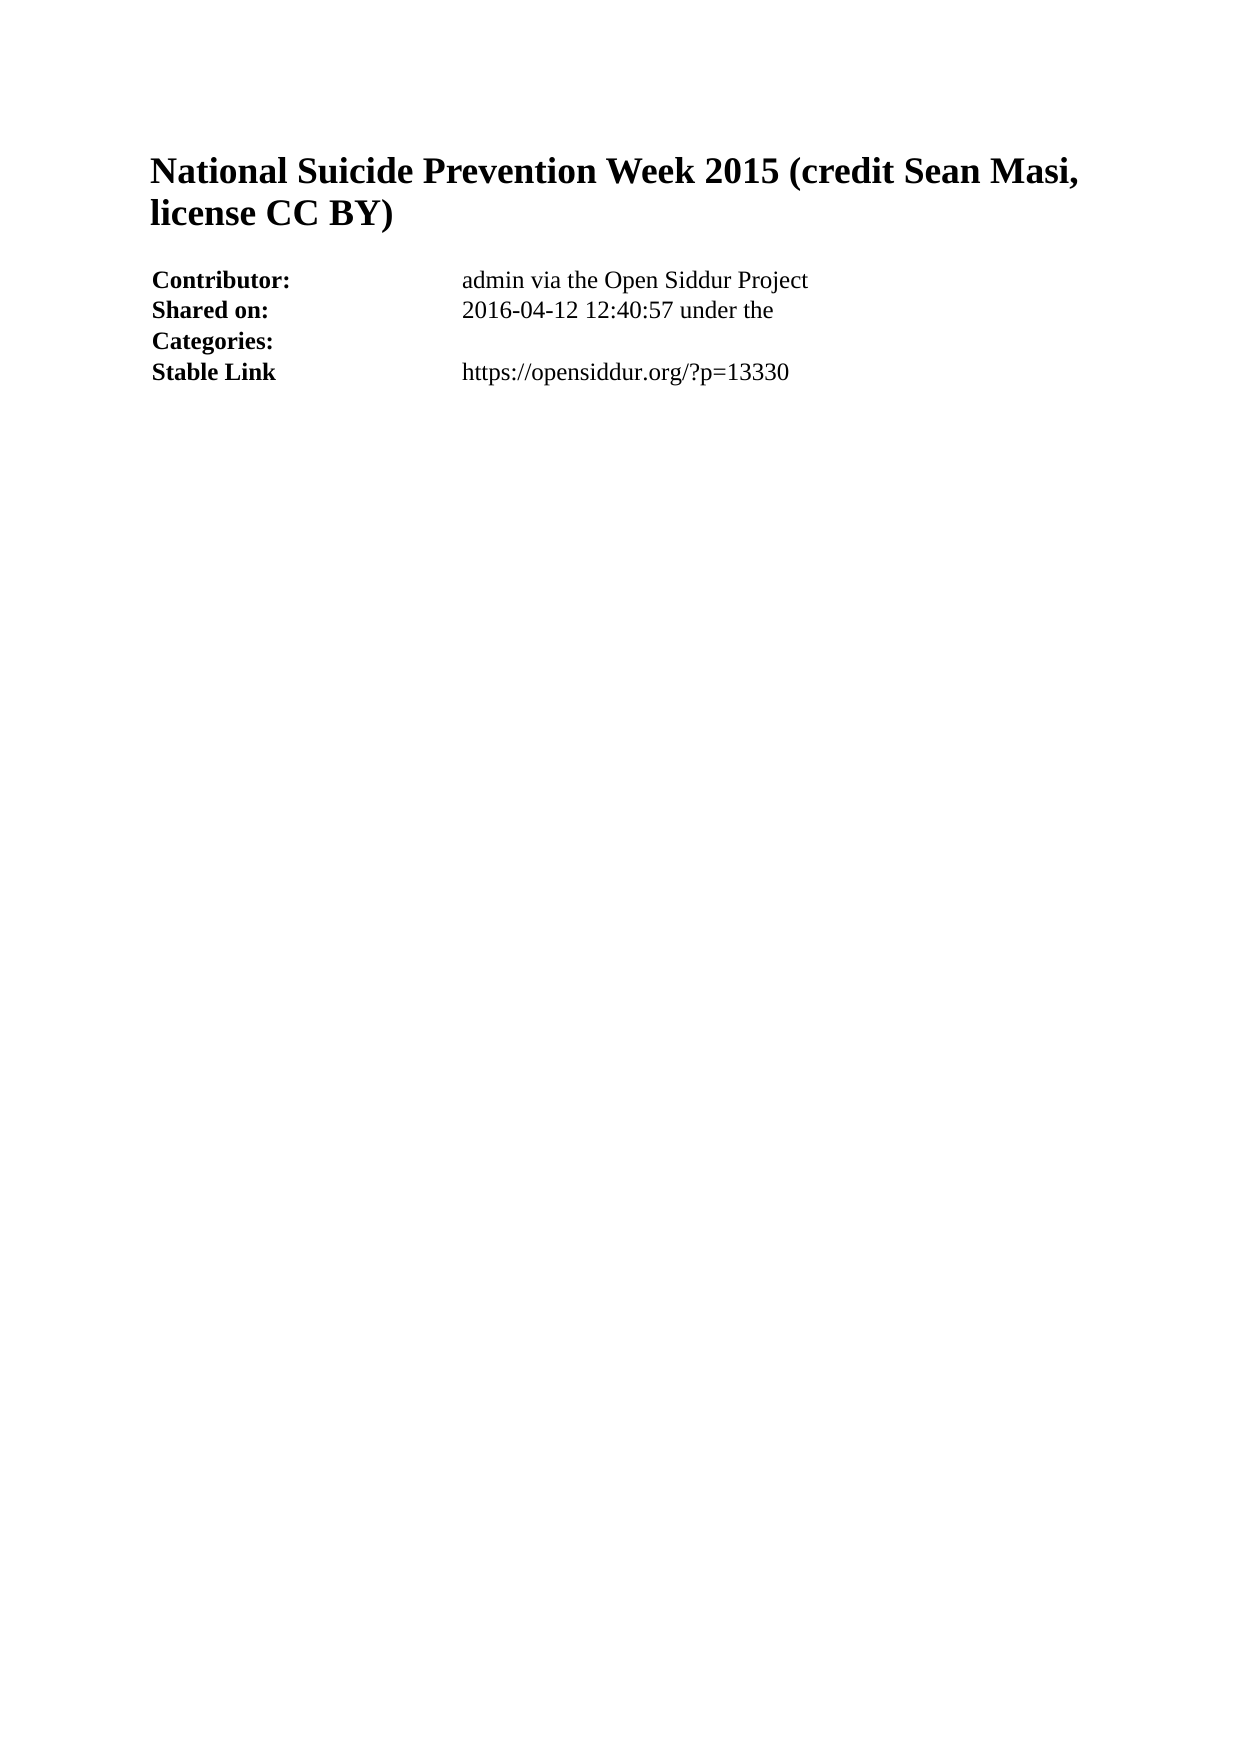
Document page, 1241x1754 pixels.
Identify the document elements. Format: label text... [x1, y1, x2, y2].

table_cell Categories: [150, 326, 460, 357]
table_cell https://opensiddur.org/?p=13330 [460, 357, 1090, 388]
table_cell [460, 326, 1090, 357]
subtitle National Suicide Prevention Week 2015 (credit Sean Masi, license CC BY) [150, 150, 1090, 233]
table_cell Shared on: [150, 295, 460, 326]
table_cell Stable Link [150, 357, 460, 388]
table_header admin via the Open Siddur Project [460, 264, 1090, 295]
table_header Contributor: [150, 264, 460, 295]
table_cell 2016-04-12 12:40:57 under the [460, 295, 1090, 326]
